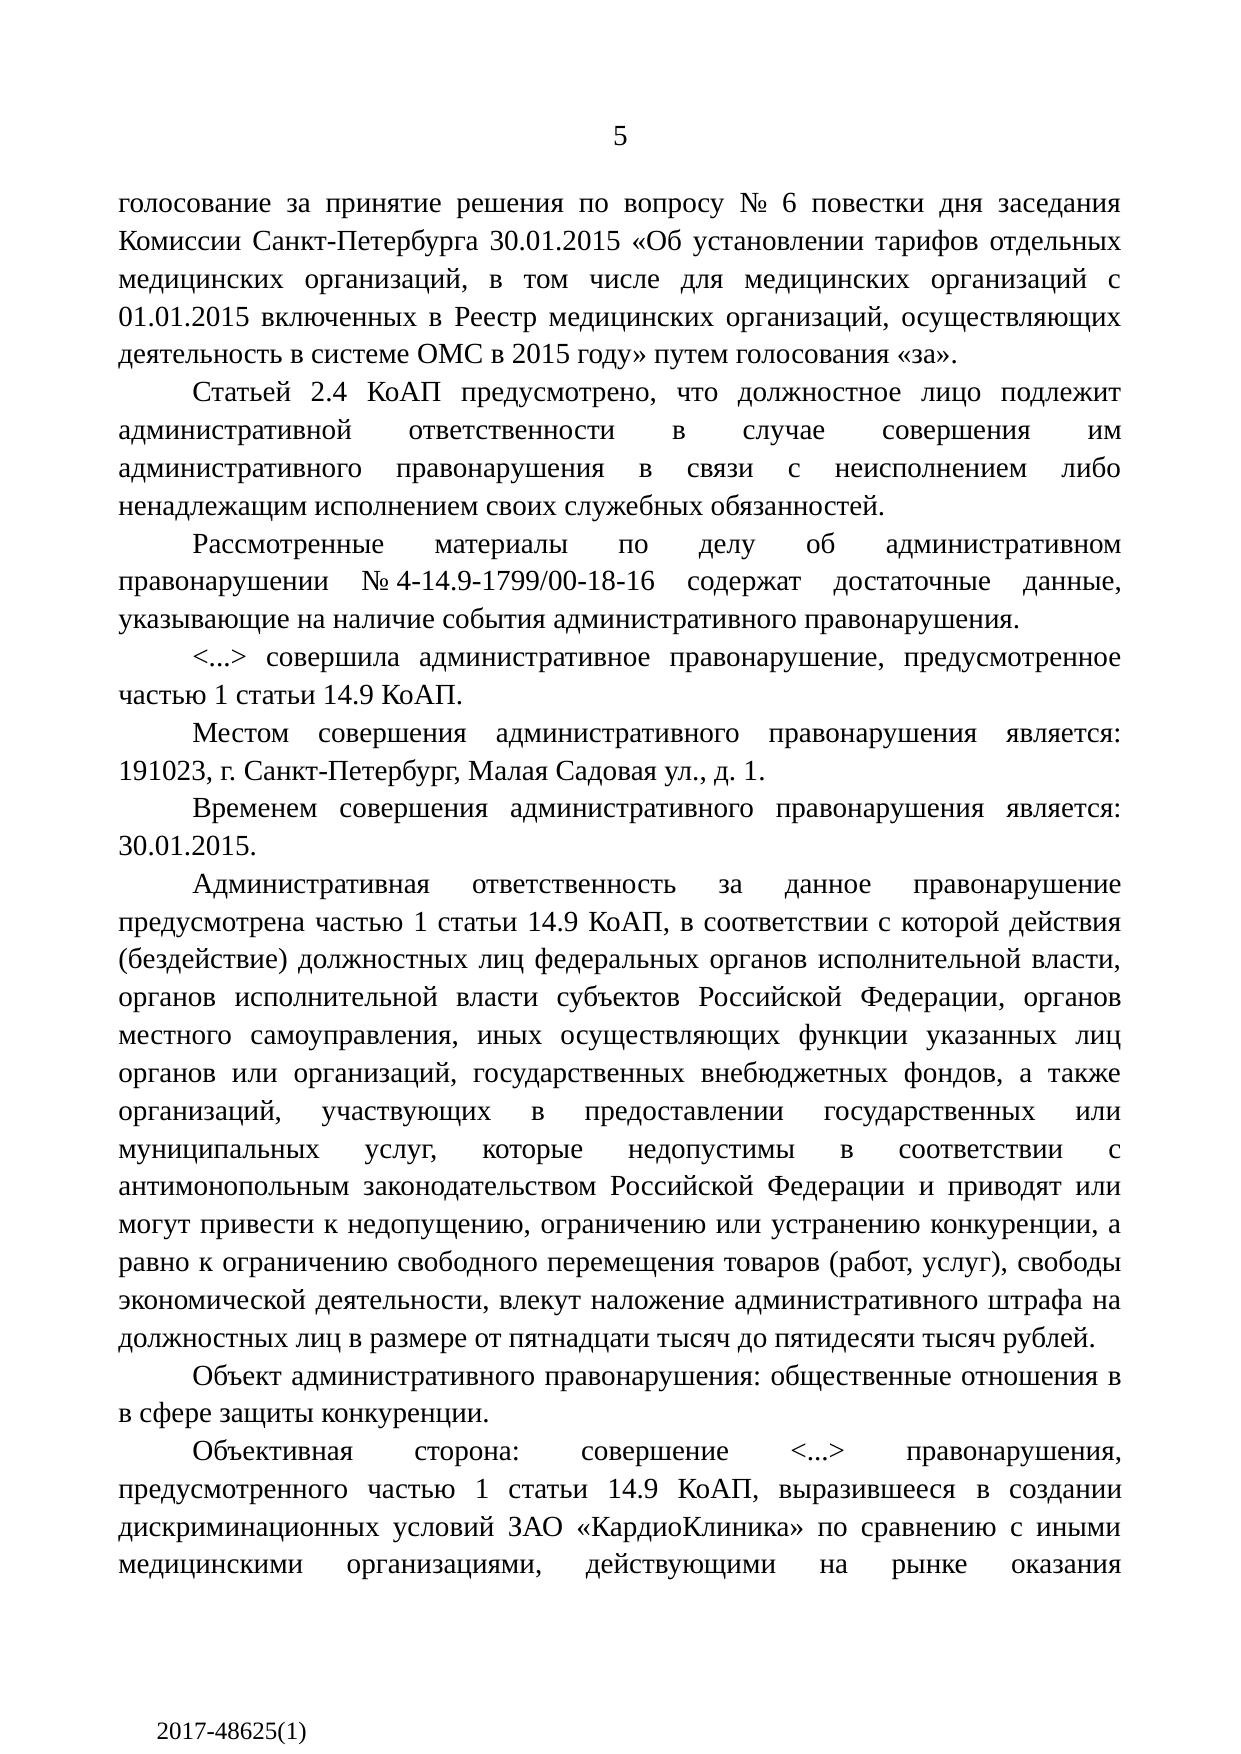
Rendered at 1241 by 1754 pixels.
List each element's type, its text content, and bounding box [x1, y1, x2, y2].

text Объект административного правонарушения: общественные отношения в в сфере защиты конкуренции. [118, 1353, 1122, 1429]
text Объективная сторона: совершение <...> правонарушения, предусмотренного частью 1 статьи 14.9 КоАП, выразившееся в создании дискриминационных условий ЗАО «КардиоКлиника» по сравнению с иными медицинскими организациями, действующими на рынке оказания [118, 1429, 1122, 1580]
text Административная ответственность за данное правонарушение предусмотрена частью 1 статьи 14.9 КоАП, в соответствии с которой действия (бездействие) должностных лиц федеральных органов исполнительной власти, органов исполнительной власти субъектов Российской Федерации, органов местного самоуправления, иных осуществляющих функции указанных лиц органов или организаций, государственных внебюджетных фондов, а также организаций, участвующих в предоставлении государственных или муниципальных услуг, которые недопустимы в соответствии с антимонопольным законодательством Российской Федерации и приводят или могут привести к недопущению, ограничению или устранению конкуренции, а равно к ограничению свободного перемещения товаров (работ, услуг), свободы экономической деятельности, влекут наложение административного штрафа на должностных лиц в размере от пятнадцати тысяч до пятидесяти тысяч рублей. [118, 862, 1122, 1353]
text Местом совершения административного правонарушения является: 191023, г. Санкт-Петербург, Малая Садовая ул., д. 1. [118, 711, 1122, 786]
text Статьей 2.4 КоАП предусмотрено, что должностное лицо подлежит административной ответственности в случае совершения им административного правонарушения в связи с неисполнением либо ненадлежащим исполнением своих служебных обязанностей. [118, 370, 1122, 521]
text Временем совершения административного правонарушения является: 30.01.2015. [118, 786, 1122, 862]
text Рассмотренные материалы по делу об административном правонарушении № 4-14.9-1799/00-18-16 содержат достаточные данные, указывающие на наличие события административного правонарушения. [118, 521, 1122, 635]
text голосование за принятие решения по вопросу № 6 повестки дня заседания Комиссии Санкт-Петербурга 30.01.2015 «Об установлении тарифов отдельных медицинских организаций, в том числе для медицинских организаций с 01.01.2015 включенных в Реестр медицинских организаций, осуществляющих деятельность в системе ОМС в 2015 году» путем голосования «за». [118, 181, 1122, 370]
text <...> совершила административное правонарушение, предусмотренное частью 1 статьи 14.9 КоАП. [118, 635, 1122, 711]
